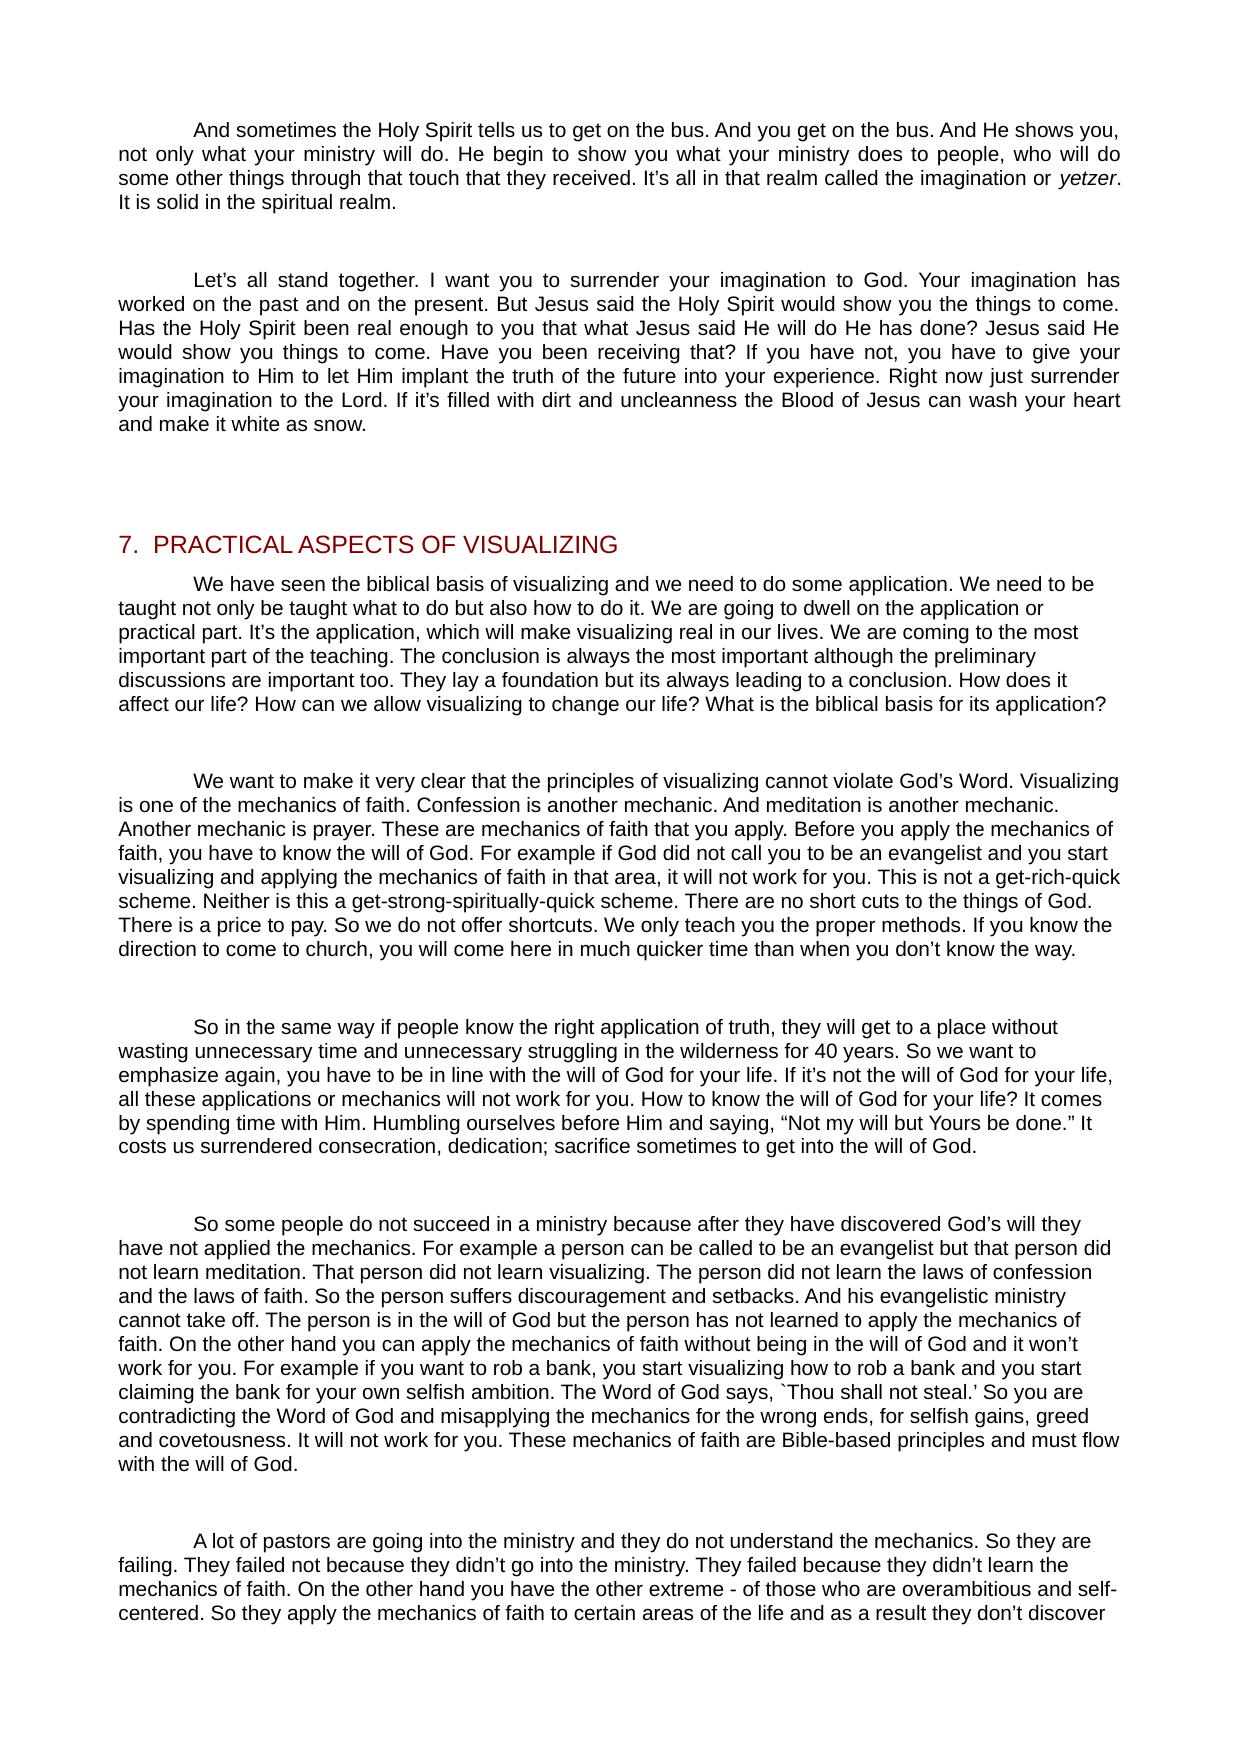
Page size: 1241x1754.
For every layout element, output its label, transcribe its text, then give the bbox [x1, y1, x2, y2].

text A lot of pastors are going into the ministry and they do not understand the mechanics. So they are failing. They failed not because they didn’t go into the ministry. They failed because they didn’t learn the mechanics of faith. On the other hand you have the other extreme - of those who are overambitious and self-centered. So they apply the mechanics of faith to certain areas of the life and as a result they don’t discover [118, 1529, 1122, 1625]
text And sometimes the Holy Spirit tells us to get on the bus. And you get on the bus. And He shows you, not only what your ministry will do. He begin to show you what your ministry does to people, who will do some other things through that touch that they received. It’s all in that realm called the imagination or yetzer. It is solid in the spiritual realm. [118, 118, 1122, 214]
text We want to make it very clear that the principles of visualizing cannot violate God’s Word. Visualizing is one of the mechanics of faith. Confession is another mechanic. And meditation is another mechanic. Another mechanic is prayer. These are mechanics of faith that you apply. Before you apply the mechanics of faith, you have to know the will of God. For example if God did not call you to be an evangelist and you start visualizing and applying the mechanics of faith in that area, it will not work for you. This is not a get-rich-quick scheme. Neither is this a get-strong-spiritually-quick scheme. There are no short cuts to the things of God. There is a price to pay. So we do not offer shortcuts. We only teach you the proper methods. If you know the direction to come to church, you will come here in much quicker time than when you don’t know the way. [118, 769, 1122, 961]
text So in the same way if people know the right application of truth, they will get to a place without wasting unnecessary time and unnecessary struggling in the wilderness for 40 years. So we want to emphasize again, you have to be in line with the will of God for your life. If it’s not the will of God for your life, all these applications or mechanics will not work for you. How to know the will of God for your life? It comes by spending time with Him. Humbling ourselves before Him and saying, “Not my will but Yours be done.” It costs us surrendered consecration, dedication; sacrifice sometimes to get into the will of God. [118, 1014, 1122, 1158]
text 7. PRACTICAL ASPECTS OF VISUALIZING [118, 530, 1122, 559]
text We have seen the biblical basis of visualizing and we need to do some application. We need to be taught not only be taught what to do but also how to do it. We are going to dwell on the application or practical part. It’s the application, which will make visualizing real in our lives. We are coming to the most important part of the teaching. The conclusion is always the most important although the preliminary discussions are important too. They lay a foundation but its always leading to a conclusion. How does it affect our life? How can we allow visualizing to change our life? What is the biblical basis for its application? [118, 572, 1122, 715]
text Let’s all stand together. I want you to surrender your imagination to God. Your imagination has worked on the past and on the present. But Jesus said the Holy Spirit would show you the things to come. Has the Holy Spirit been real enough to you that what Jesus said He will do He has done? Jesus said He would show you things to come. Have you been receiving that? If you have not, you have to give your imagination to Him to let Him implant the truth of the future into your experience. Right now just surrender your imagination to the Lord. If it’s filled with dirt and uncleanness the Blood of Jesus can wash your heart and make it white as snow. [118, 268, 1122, 435]
text So some people do not succeed in a ministry because after they have discovered God’s will they have not applied the mechanics. For example a person can be called to be an evangelist but that person did not learn meditation. That person did not learn visualizing. The person did not learn the laws of confession and the laws of faith. So the person suffers discouragement and setbacks. And his evangelistic ministry cannot take off. The person is in the will of God but the person has not learned to apply the mechanics of faith. On the other hand you can apply the mechanics of faith without being in the will of God and it won’t work for you. For example if you want to rob a bank, you start visualizing how to rob a bank and you start claiming the bank for your own selfish ambition. The Word of God says, `Thou shall not steal.’ So you are contradicting the Word of God and misapplying the mechanics for the wrong ends, for selfish gains, greed and covetousness. It will not work for you. These mechanics of faith are Bible-based principles and must flow with the will of God. [118, 1212, 1122, 1476]
